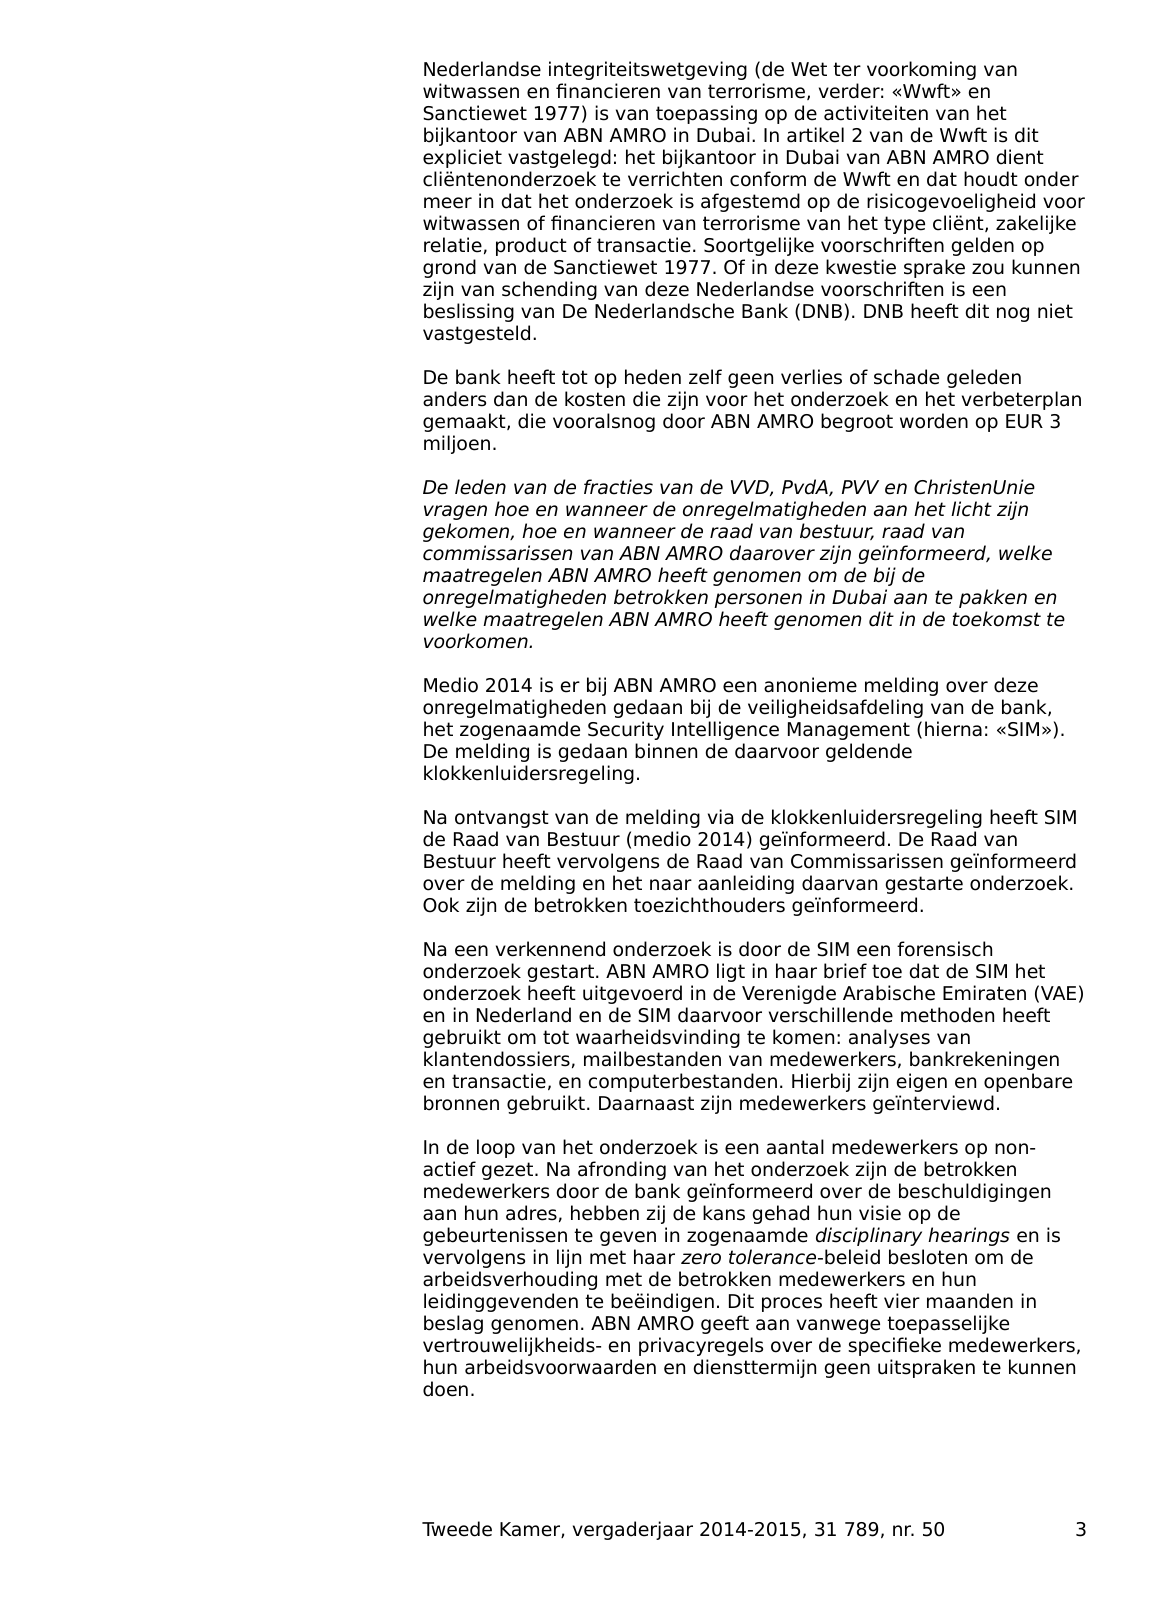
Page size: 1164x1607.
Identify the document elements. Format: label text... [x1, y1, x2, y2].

text Medio 2014 is er bij ABN AMRO een anonieme melding over deze onregelmatigheden gedaan bij de veiligheidsafdeling van de bank, het zogenaamde Security Intelligence Management (hierna: «SIM»). De melding is gedaan binnen de daarvoor geldende klokkenluidersregeling. [422, 675, 1087, 785]
text Na een verkennend onderzoek is door de SIM een forensisch onderzoek gestart. ABN AMRO ligt in haar brief toe dat de SIM het onderzoek heeft uitgevoerd in de Verenigde Arabische Emiraten (VAE) en in Nederland en de SIM daarvoor verschillende methoden heeft gebruikt om tot waarheidsvinding te komen: analyses van klantendossiers, mailbestanden van medewerkers, bankrekeningen en transactie, en computerbestanden. Hierbij zijn eigen en openbare bronnen gebruikt. Daarnaast zijn medewerkers geïnterviewd. [422, 939, 1087, 1115]
text In de loop van het onderzoek is een aantal medewerkers op non-actief gezet. Na afronding van het onderzoek zijn de betrokken medewerkers door de bank geïnformeerd over de beschuldigingen aan hun adres, hebben zij de kans gehad hun visie op de gebeurtenissen te geven in zogenaamde disciplinary hearings en is vervolgens in lijn met haar zero tolerance-beleid besloten om de arbeidsverhouding met de betrokken medewerkers en hun leidinggevenden te beëindigen. Dit proces heeft vier maanden in beslag genomen. ABN AMRO geeft aan vanwege toepasselijke vertrouwelijkheids- en privacyregels over de specifieke medewerkers, hun arbeidsvoorwaarden en diensttermijn geen uitspraken te kunnen doen. [422, 1137, 1087, 1401]
text De bank heeft tot op heden zelf geen verlies of schade geleden anders dan de kosten die zijn voor het onderzoek en het verbeterplan gemaakt, die vooralsnog door ABN AMRO begroot worden op EUR 3 miljoen. [422, 367, 1087, 455]
text Na ontvangst van de melding via de klokkenluidersregeling heeft SIM de Raad van Bestuur (medio 2014) geïnformeerd. De Raad van Bestuur heeft vervolgens de Raad van Commissarissen geïnformeerd over de melding en het naar aanleiding daarvan gestarte onderzoek. Ook zijn de betrokken toezichthouders geïnformeerd. [422, 807, 1087, 917]
text De leden van de fracties van de VVD, PvdA, PVV en ChristenUnie vragen hoe en wanneer de onregelmatigheden aan het licht zijn gekomen, hoe en wanneer de raad van bestuur, raad van commissarissen van ABN AMRO daarover zijn geïnformeerd, welke maatregelen ABN AMRO heeft genomen om de bij de onregelmatigheden betrokken personen in Dubai aan te pakken en welke maatregelen ABN AMRO heeft genomen dit in de toekomst te voorkomen. [422, 477, 1087, 653]
text Nederlandse integriteitswetgeving (de Wet ter voorkoming van witwassen en financieren van terrorisme, verder: «Wwft» en Sanctiewet 1977) is van toepassing op de activiteiten van het bijkantoor van ABN AMRO in Dubai. In artikel 2 van de Wwft is dit expliciet vastgelegd: het bijkantoor in Dubai van ABN AMRO dient cliëntenonderzoek te verrichten conform de Wwft en dat houdt onder meer in dat het onderzoek is afgestemd op de risicogevoeligheid voor witwassen of financieren van terrorisme van het type cliënt, zakelijke relatie, product of transactie. Soortgelijke voorschriften gelden op grond van de Sanctiewet 1977. Of in deze kwestie sprake zou kunnen zijn van schending van deze Nederlandse voorschriften is een beslissing van De Nederlandsche Bank (DNB). DNB heeft dit nog niet vastgesteld. [422, 59, 1087, 345]
